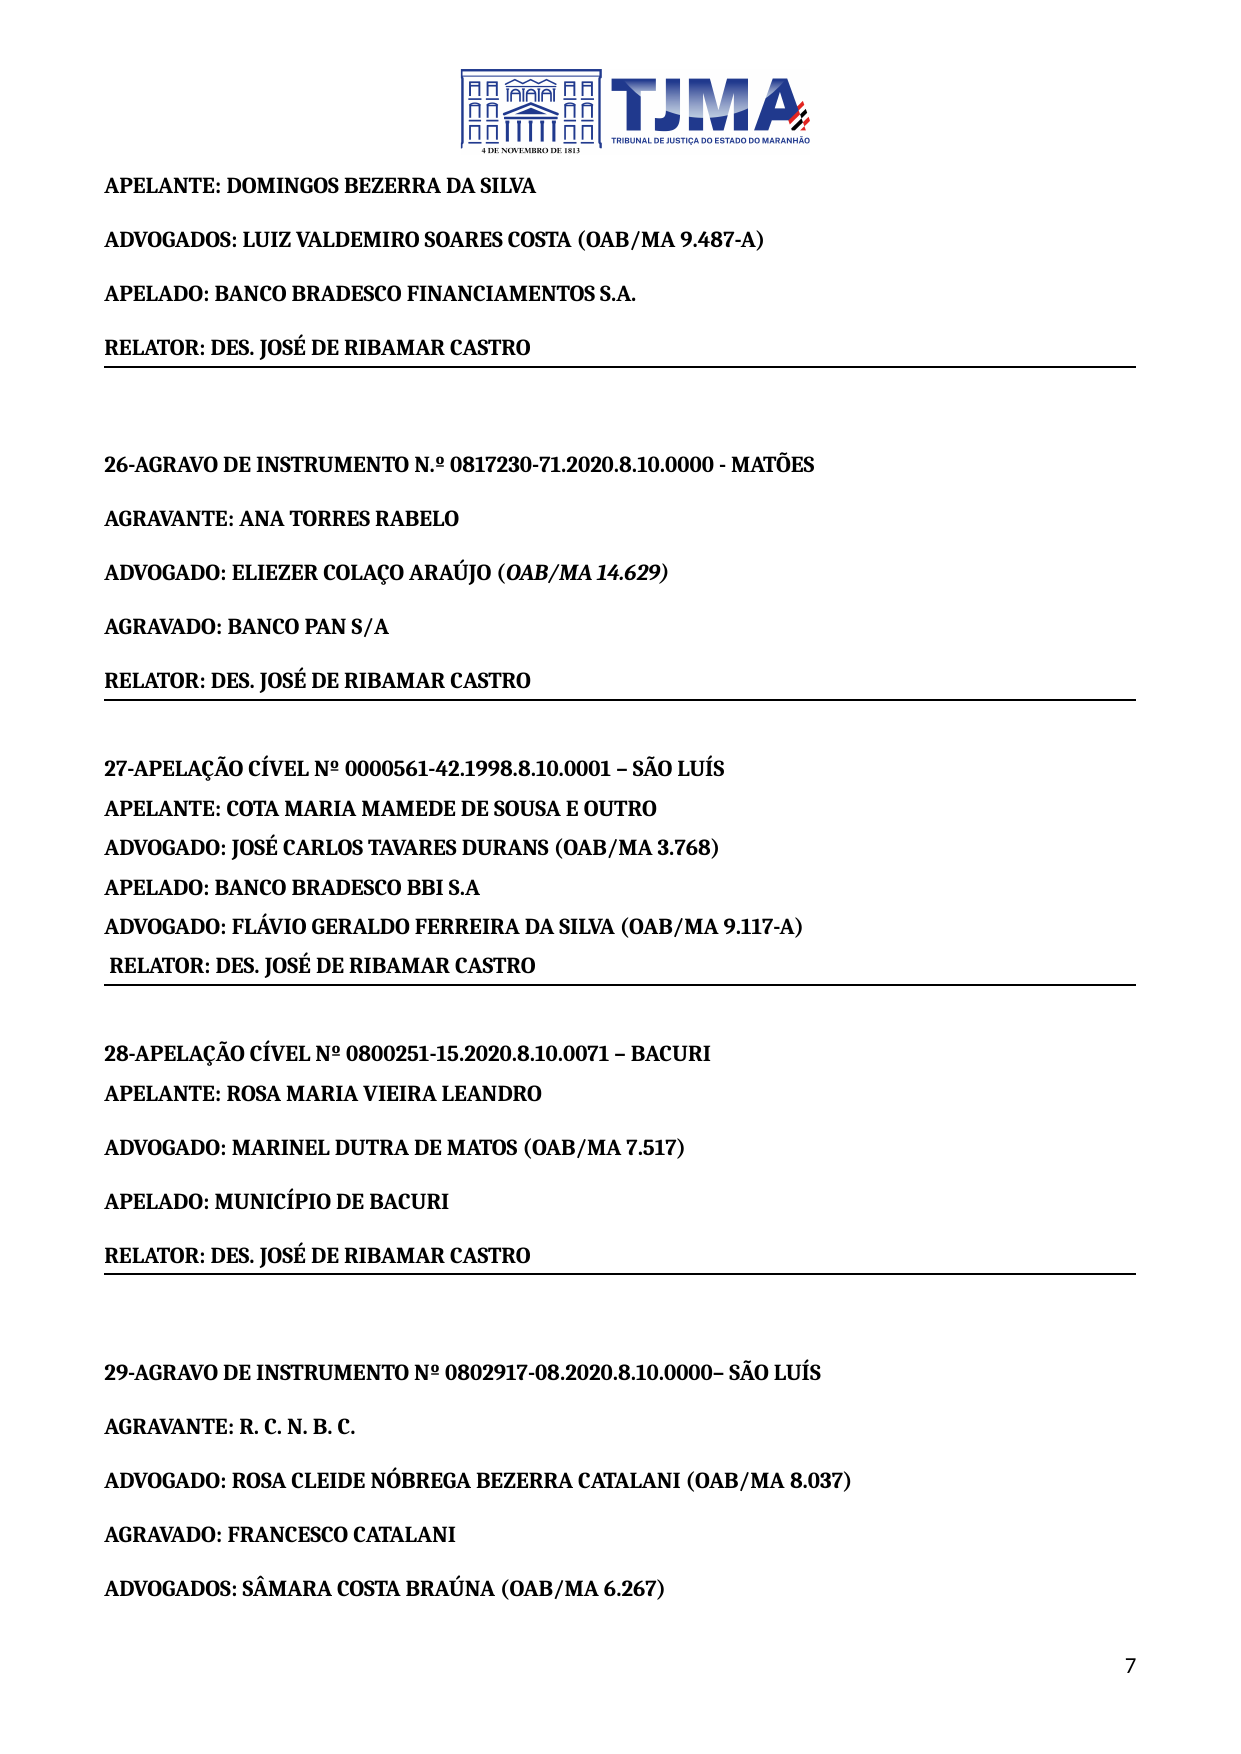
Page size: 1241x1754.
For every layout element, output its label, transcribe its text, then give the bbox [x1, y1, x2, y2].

text APELADO: BANCO BRADESCO FINANCIAMENTOS S.A. [104, 281, 1136, 307]
text RELATOR: DES. JOSÉ DE RIBAMAR CASTRO [104, 953, 1136, 984]
text AGRAVADO: BANCO PAN S/A [104, 614, 1136, 641]
text 29-AGRAVO DE INSTRUMENTO Nº 0802917-08.2020.8.10.0000– SÃO LUÍS [104, 1359, 1136, 1386]
text ADVOGADOS: LUIZ VALDEMIRO SOARES COSTA (OAB/MA 9.487-A) [104, 227, 1136, 253]
text APELANTE: COTA MARIA MAMEDE DE SOUSA E OUTRO [104, 795, 1136, 822]
text ADVOGADO: FLÁVIO GERALDO FERREIRA DA SILVA (OAB/MA 9.117-A) [104, 914, 1136, 940]
text 26-AGRAVO DE INSTRUMENTO N.º 0817230-71.2020.8.10.0000 - MATÕES [104, 452, 1136, 478]
text ADVOGADO: ROSA CLEIDE NÓBREGA BEZERRA CATALANI (OAB/MA 8.037) [104, 1468, 1136, 1494]
text ADVOGADO: JOSÉ CARLOS TAVARES DURANS (OAB/MA 3.768) [104, 835, 1136, 861]
text RELATOR: DES. JOSÉ DE RIBAMAR CASTRO [104, 1243, 1136, 1273]
text ADVOGADOS: SÂMARA COSTA BRAÚNA (OAB/MA 6.267) [104, 1576, 1136, 1602]
text APELADO: MUNICÍPIO DE BACURI [104, 1189, 1136, 1215]
text AGRAVANTE: R. C. N. B. C. [104, 1414, 1136, 1440]
text APELADO: BANCO BRADESCO BBI S.A [104, 874, 1136, 901]
text ADVOGADO: MARINEL DUTRA DE MATOS (OAB/MA 7.517) [104, 1134, 1136, 1161]
text APELANTE: DOMINGOS BEZERRA DA SILVA [104, 173, 1136, 199]
text 28-APELAÇÃO CÍVEL Nº 0800251-15.2020.8.10.0071 – BACURI [104, 1041, 1136, 1067]
text ADVOGADO: ELIEZER COLAÇO ARAÚJO (OAB/MA 14.629) [104, 560, 1136, 586]
text 27-APELAÇÃO CÍVEL Nº 0000561-42.1998.8.10.0001 – SÃO LUÍS [104, 756, 1136, 782]
text AGRAVANTE: ANA TORRES RABELO [104, 506, 1136, 532]
text RELATOR: DES. JOSÉ DE RIBAMAR CASTRO [104, 668, 1136, 699]
text AGRAVADO: FRANCESCO CATALANI [104, 1522, 1136, 1548]
text APELANTE: ROSA MARIA VIEIRA LEANDRO [104, 1081, 1136, 1107]
text RELATOR: DES. JOSÉ DE RIBAMAR CASTRO [104, 335, 1136, 366]
